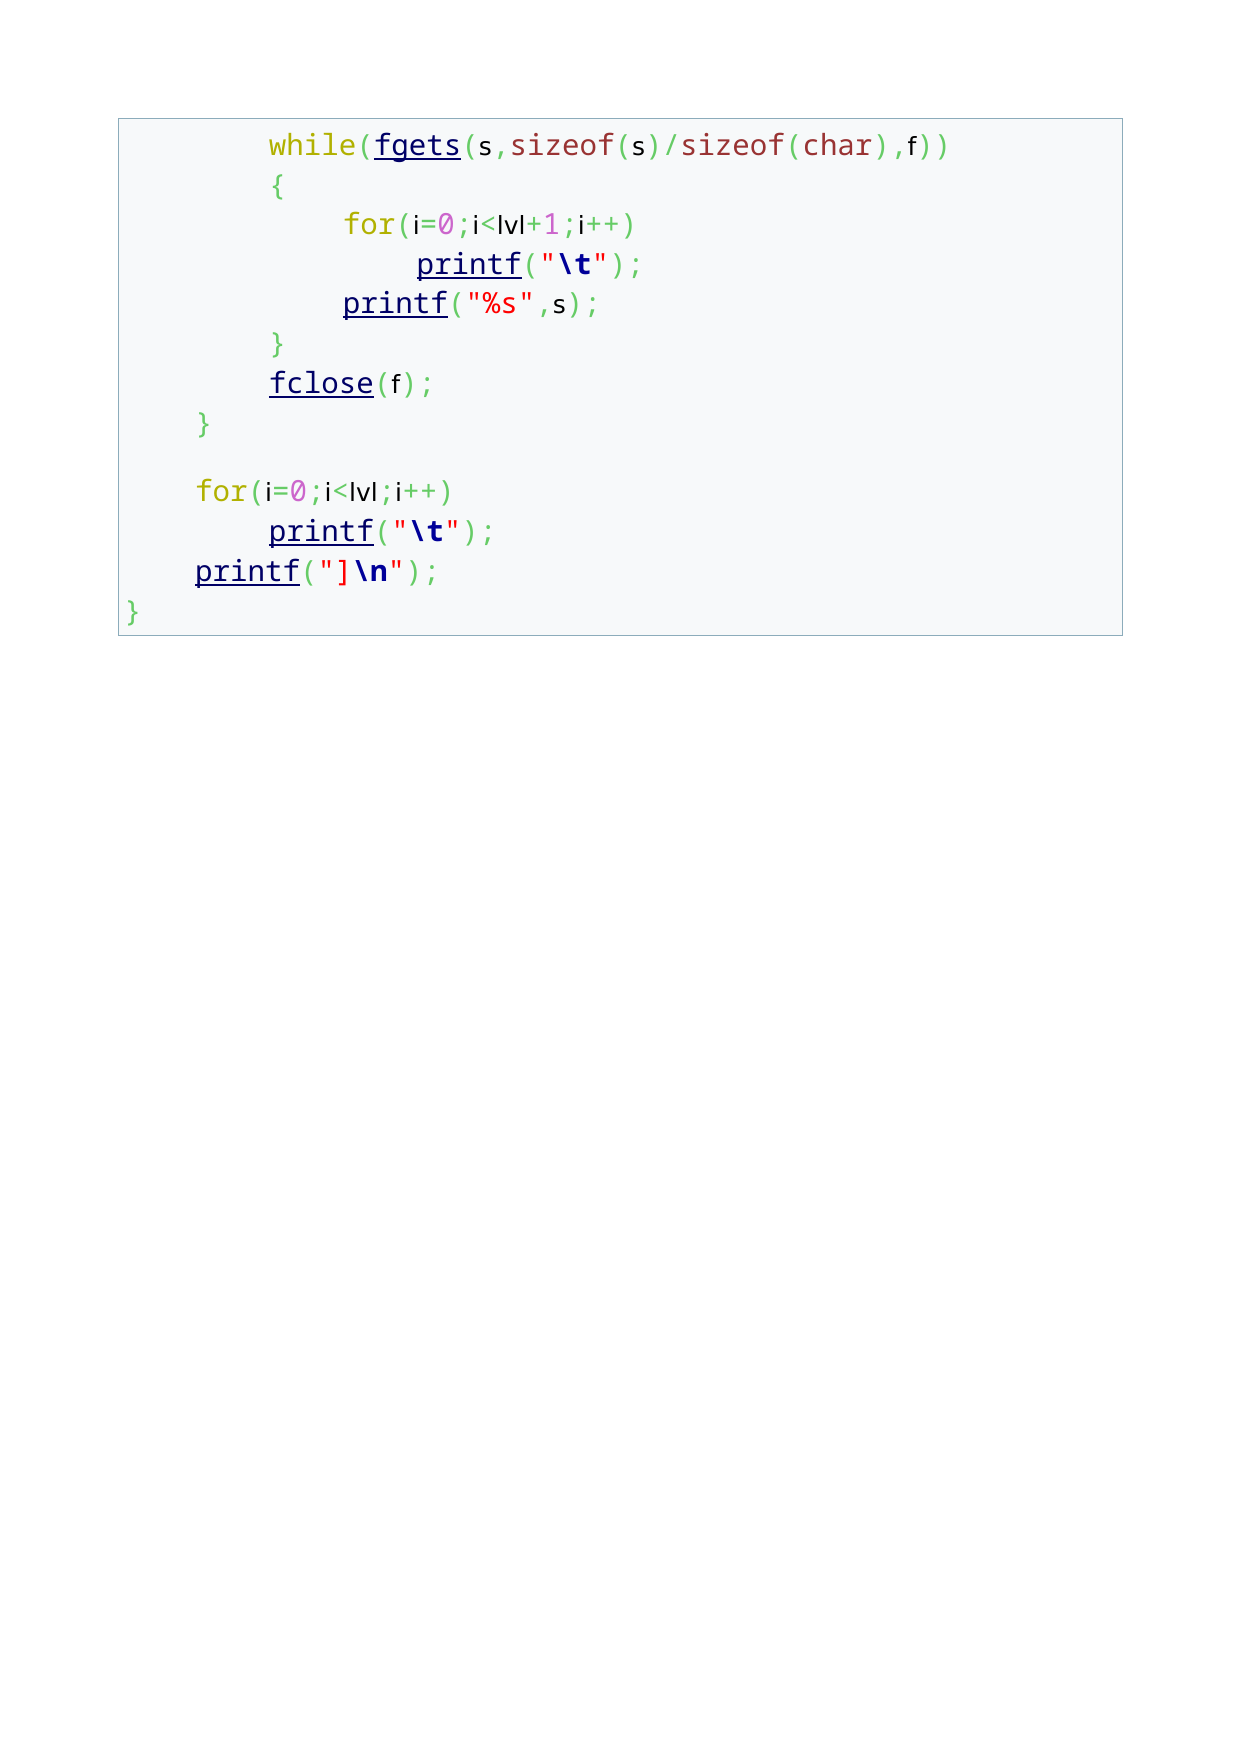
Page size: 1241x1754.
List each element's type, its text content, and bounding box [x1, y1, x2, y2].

table_header while(fgets(s,sizeof(s)/sizeof(char),f)) { for(i=0;i<lvl+1;i++) printf("\t"); printf("%s",s); } fclose(f); } for(i=0;i<lvl;i++) printf("\t"); printf("]\n"); } [119, 119, 1122, 635]
